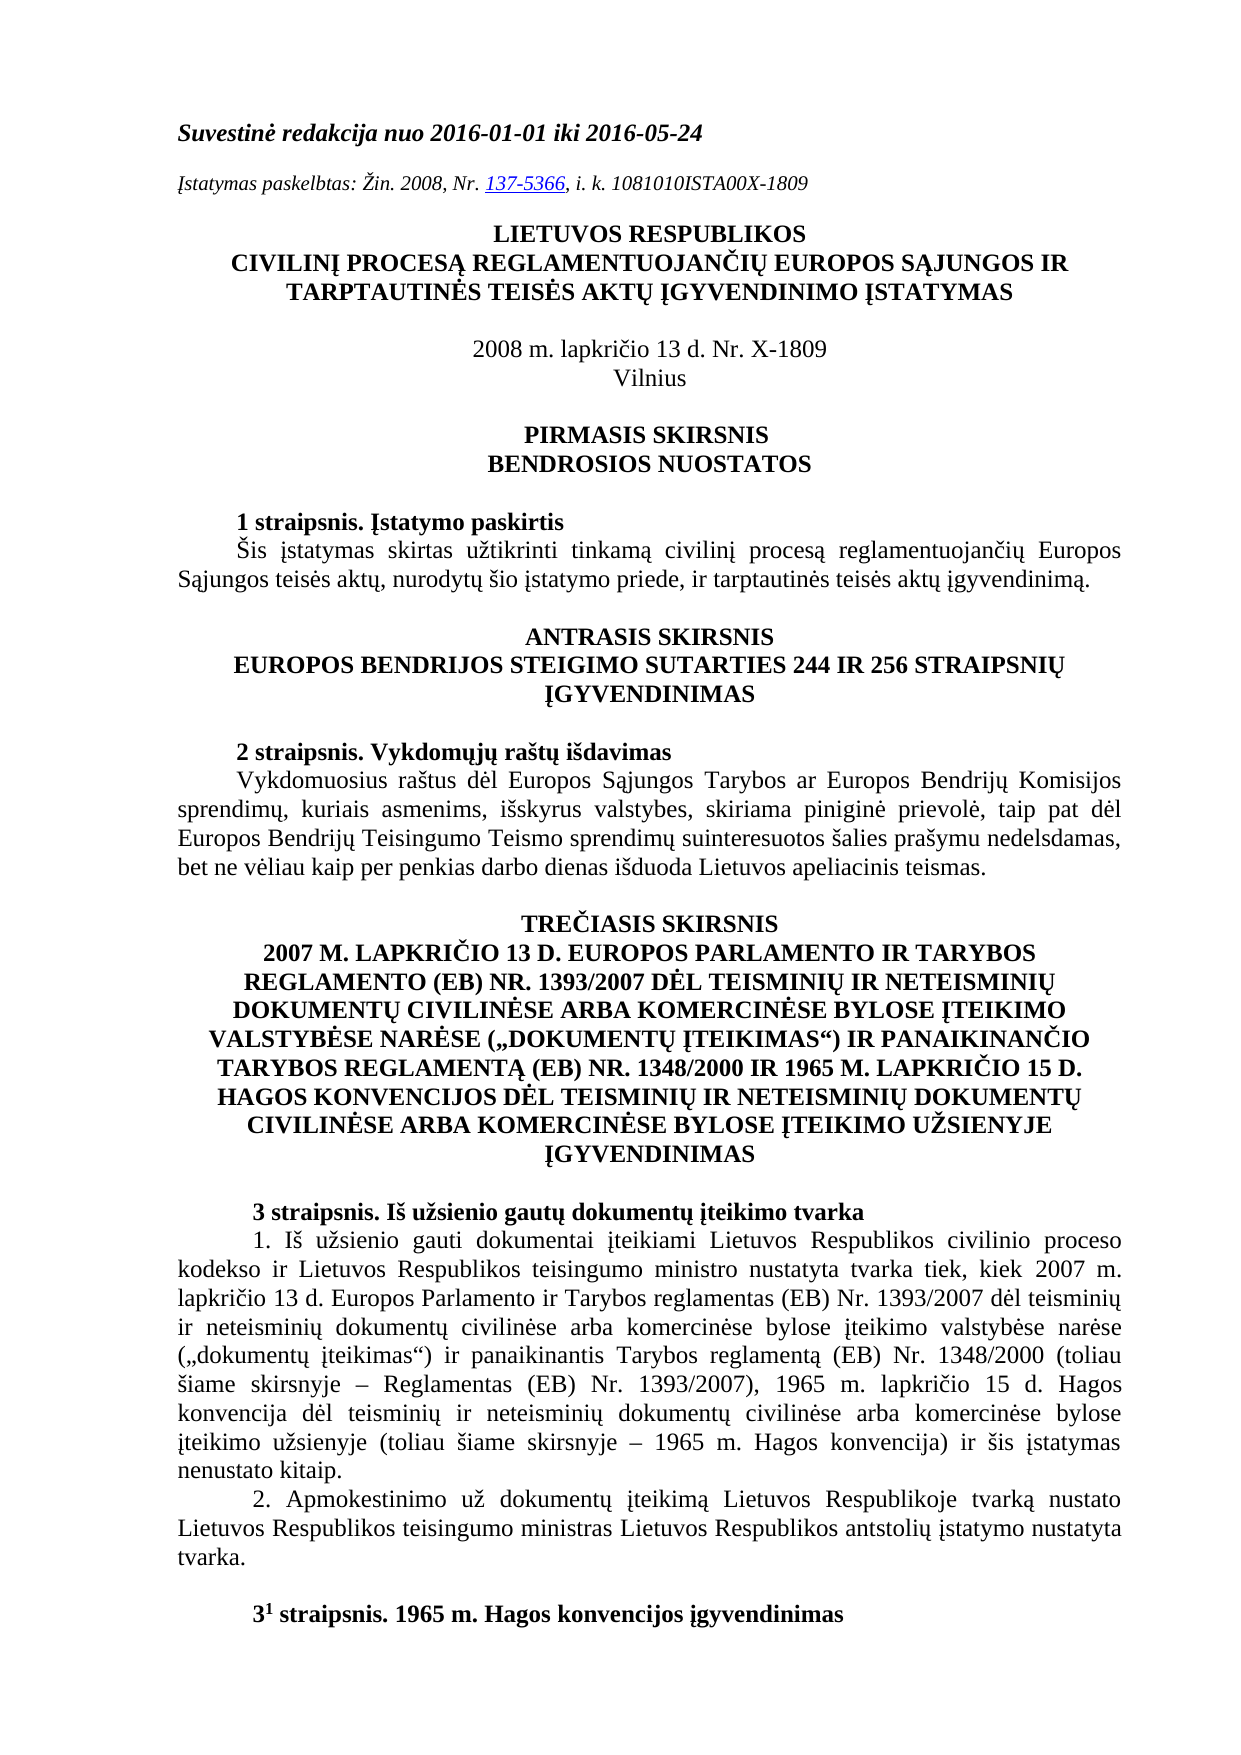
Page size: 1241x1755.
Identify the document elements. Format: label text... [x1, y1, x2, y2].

text 31 straipsnis. 1965 m. Hagos konvencijos įgyvendinimas [177, 1599, 1122, 1628]
text Įstatymas paskelbtas: Žin. 2008, Nr. 137-5366, i. k. 1081010ISTA00X-1809 [177, 171, 1122, 195]
text TREČIASIS SKIRSNIS [177, 909, 1122, 938]
text 2008 m. lapkričio 13 d. Nr. X-1809 [177, 334, 1122, 363]
text 2007 M. LAPKRIČIO 13 D. EUROPOS PARLAMENTO IR TARYBOS REGLAMENTO (EB) NR. 1393/2007 DĖL TEISMINIŲ IR NETEISMINIŲ DOKUMENTŲ CIVILINĖSE ARBA KOMERCINĖSE BYLOSE ĮTEIKIMO VALSTYBĖSE NARĖSE („DOKUMENTŲ ĮTEIKIMAS“) IR PANAIKINANČIO TARYBOS REGLAMENTĄ (EB) NR. 1348/2000 IR 1965 M. LAPKRIČIO 15 D. HAGOS KONVENCIJOS DĖL TEISMINIŲ IR NETEISMINIŲ DOKUMENTŲ CIVILINĖSE ARBA KOMERCINĖSE BYLOSE ĮTEIKIMO UŽSIENYJE ĮGYVENDINIMAS [177, 938, 1122, 1168]
text LIETUVOS RESPUBLIKOS [177, 219, 1122, 248]
text 2. Apmokestinimo už dokumentų įteikimą Lietuvos Respublikoje tvarką nustato Lietuvos Respublikos teisingumo ministras Lietuvos Respublikos antstolių įstatymo nustatyta tvarka. [177, 1484, 1122, 1570]
text Vykdomuosius raštus dėl Europos Sąjungos Tarybos ar Europos Bendrijų Komisijos sprendimų, kuriais asmenims, išskyrus valstybes, skiriama piniginė prievolė, taip pat dėl Europos Bendrijų Teisingumo Teismo sprendimų suinteresuotos šalies prašymu nedelsdamas, bet ne vėliau kaip per penkias darbo dienas išduoda Lietuvos apeliacinis teismas. [177, 765, 1122, 880]
text CIVILINĮ PROCESĄ REGLAMENTUOJANČIŲ EUROPOS SĄJUNGOS IR TARPTAUTINĖS TEISĖS AKTŲ ĮGYVENDINIMO ĮSTATYMAS [177, 248, 1122, 305]
text EUROPOS BENDRIJOS STEIGIMO SUTARTIES 244 IR 256 STRAIPSNIŲ ĮGYVENDINIMAS [177, 650, 1122, 708]
text BENDROSIOS NUOSTATOS [177, 449, 1122, 478]
text 1. Iš užsienio gauti dokumentai įteikiami Lietuvos Respublikos civilinio proceso kodekso ir Lietuvos Respublikos teisingumo ministro nustatyta tvarka tiek, kiek 2007 m. lapkričio 13 d. Europos Parlamento ir Tarybos reglamentas (EB) Nr. 1393/2007 dėl teisminių ir neteisminių dokumentų civilinėse arba komercinėse bylose įteikimo valstybėse narėse („dokumentų įteikimas“) ir panaikinantis Tarybos reglamentą (EB) Nr. 1348/2000 (toliau šiame skirsnyje – Reglamentas (EB) Nr. 1393/2007), 1965 m. lapkričio 15 d. Hagos konvencija dėl teisminių ir neteisminių dokumentų civilinėse arba komercinėse bylose įteikimo užsienyje (toliau šiame skirsnyje – 1965 m. Hagos konvencija) ir šis įstatymas nenustato kitaip. [177, 1225, 1122, 1484]
text PIRMASIS SKIRSNIS [177, 420, 1122, 449]
text ANTRASIS SKIRSNIS [177, 622, 1122, 650]
text Šis įstatymas skirtas užtikrinti tinkamą civilinį procesą reglamentuojančių Europos Sąjungos teisės aktų, nurodytų šio įstatymo priede, ir tarptautinės teisės aktų įgyvendinimą. [177, 535, 1122, 593]
text 2 straipsnis. Vykdomųjų raštų išdavimas [177, 737, 1122, 765]
text Vilnius [177, 363, 1122, 392]
text Suvestinė redakcija nuo 2016-01-01 iki 2016-05-24 [177, 118, 1122, 147]
text 3 straipsnis. Iš užsienio gautų dokumentų įteikimo tvarka [177, 1197, 1122, 1225]
text 1 straipsnis. Įstatymo paskirtis [177, 507, 1122, 535]
